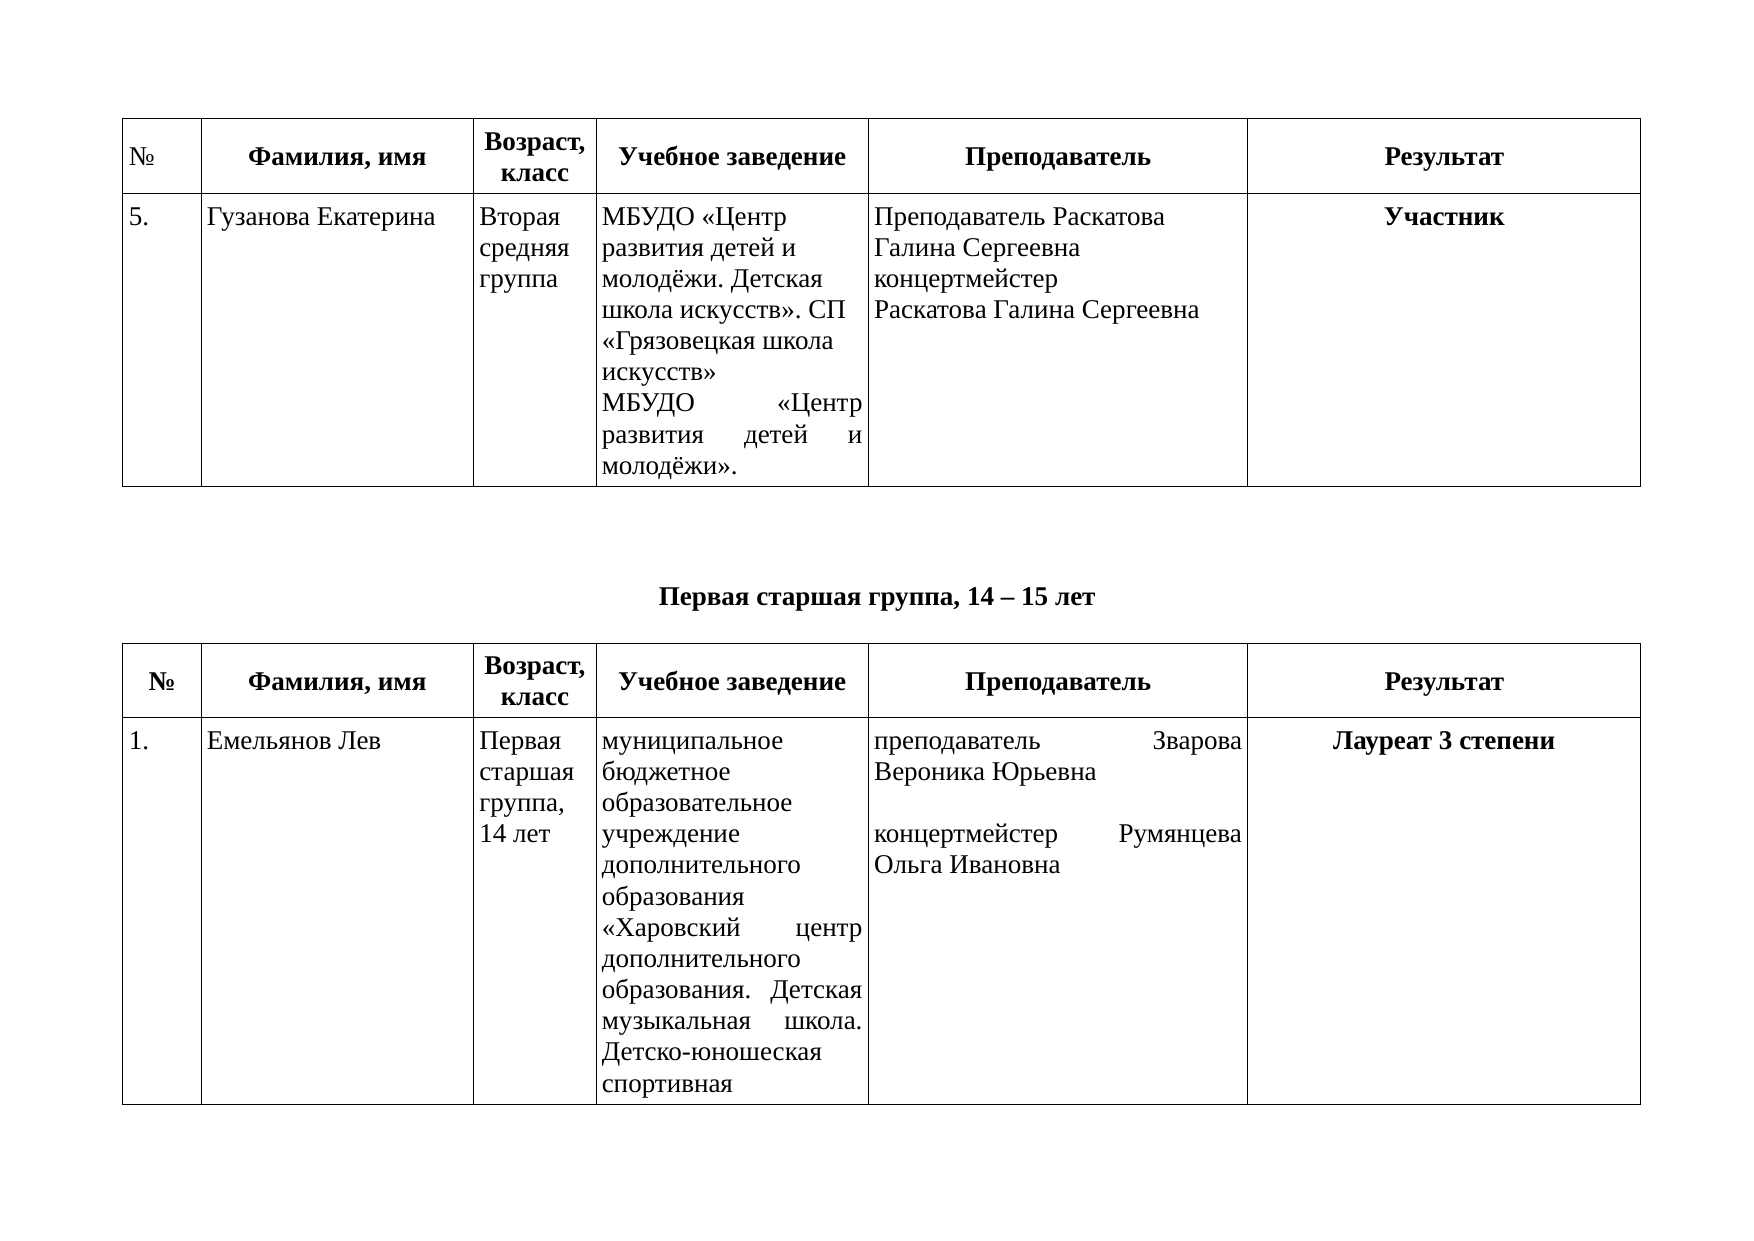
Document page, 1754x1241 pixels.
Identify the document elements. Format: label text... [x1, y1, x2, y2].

table_cell муниципальное бюджетное образовательное учреждение дополнительного образования «Харовский центр дополнительного образования. Детская музыкальная школа. Детско-юношеская спортивная [597, 718, 868, 1103]
table_header Фамилия, имя [202, 644, 473, 717]
table_cell Первая старшая группа, 14 лет [474, 718, 596, 1103]
table_header № [123, 644, 201, 717]
table_header Учебное заведение [597, 119, 868, 193]
table_cell Гузанова Екатерина [202, 194, 473, 486]
table_cell Вторая средняя группа [474, 194, 596, 486]
table_header Преподаватель [869, 644, 1247, 717]
table_cell Емельянов Лев [202, 718, 473, 1103]
table_header Результат [1248, 644, 1640, 717]
table_cell 5. [123, 194, 201, 486]
table_header Результат [1248, 119, 1640, 193]
table_cell 1. [123, 718, 201, 1103]
table_header Возраст, класс [474, 119, 596, 193]
table_cell Преподаватель Раскатова Галина Сергеевна концертмейстер Раскатова Галина Сергеевна [869, 194, 1247, 486]
table_header Возраст, класс [474, 644, 596, 717]
table_header Учебное заведение [597, 644, 868, 717]
table_header Фамилия, имя [202, 119, 473, 193]
table_header Преподаватель [869, 119, 1247, 193]
table_cell МБУДО «Центр развития детей и молодёжи. Детская школа искусств». СП «Грязовецкая школа искусств» МБУДО «Центр развития детей и молодёжи». [597, 194, 868, 486]
table_cell преподаватель Зварова Вероника Юрьевна концертмейстер Румянцева Ольга Ивановна [869, 718, 1247, 1103]
table_cell Участник [1248, 194, 1640, 486]
text Первая старшая группа, 14 – 15 лет [118, 580, 1636, 611]
table_header № [123, 119, 201, 193]
table_cell Лауреат 3 степени [1248, 718, 1640, 1103]
